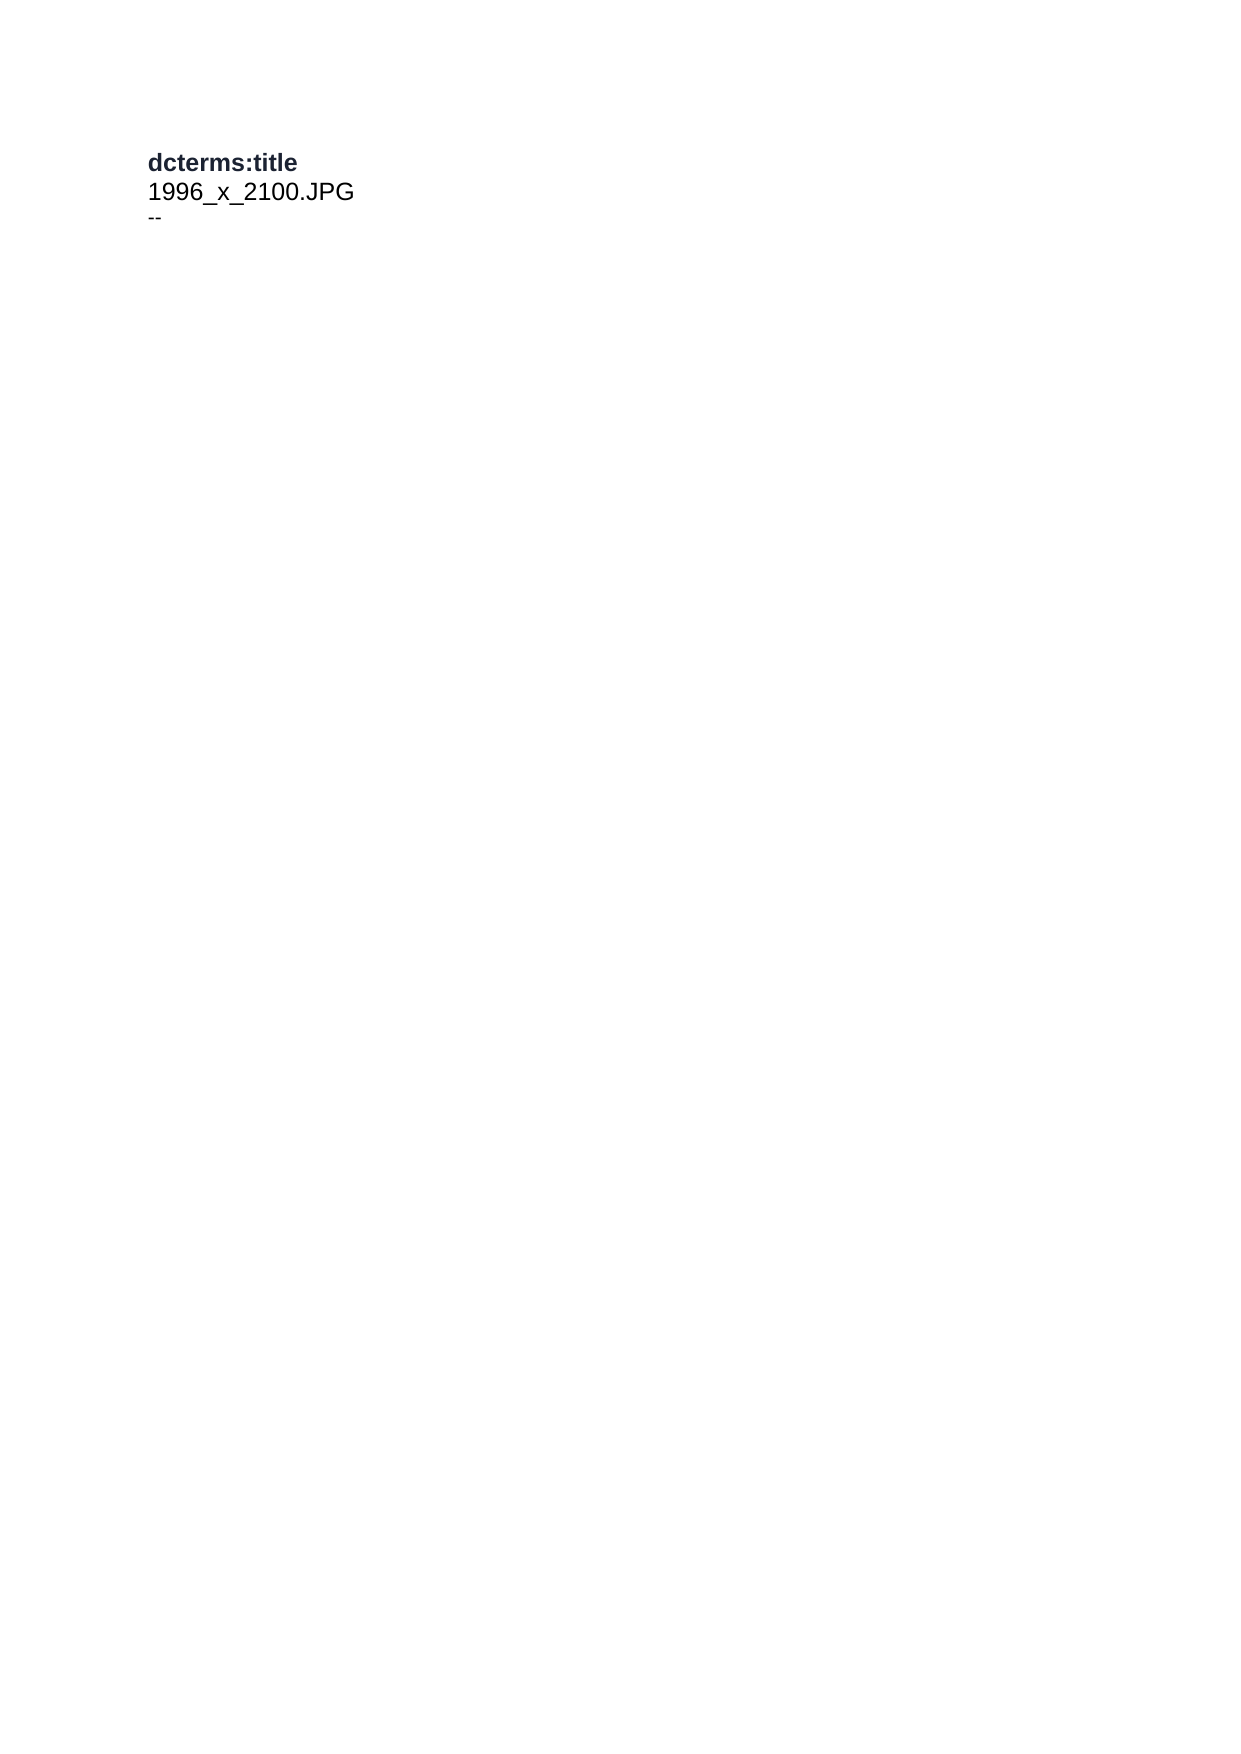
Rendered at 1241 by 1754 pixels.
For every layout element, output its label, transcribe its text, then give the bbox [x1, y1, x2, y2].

text -- [148, 205, 1092, 229]
text 1996_x_2100.JPG [148, 176, 1092, 205]
text dcterms:title [148, 148, 1092, 176]
